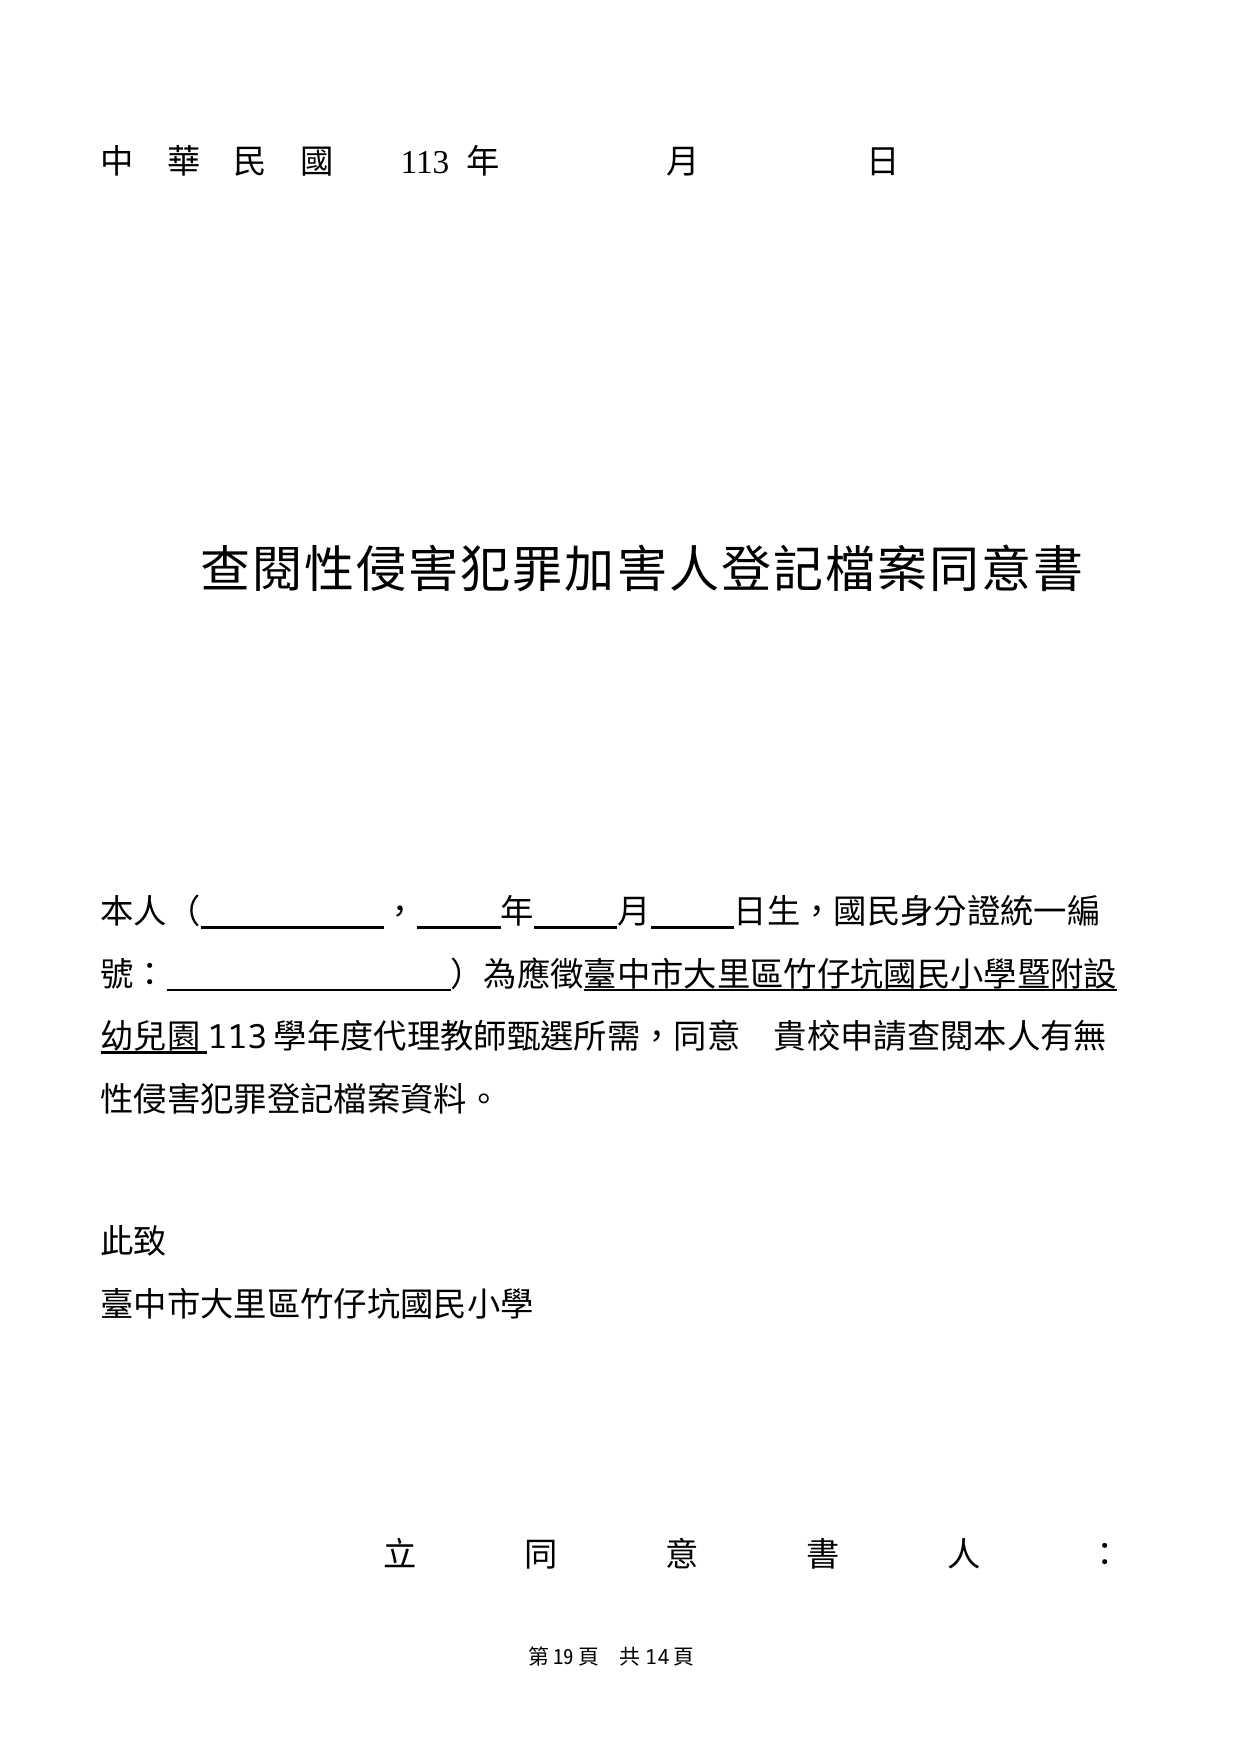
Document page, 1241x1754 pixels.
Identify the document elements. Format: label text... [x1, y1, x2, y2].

text 臺中市大里區竹仔坑國民小學 [100, 1260, 1122, 1322]
text 查閱性侵害犯罪加害人登記檔案同意書 [200, 492, 1122, 617]
text 立同意書人： [100, 1510, 1122, 1572]
text 本人（ ， 年 月 日生，國民身分證統一編號： ）為應徵臺中市大里區竹仔坑國民小學暨附設幼兒園113學年度代理教師甄選所需，同意 貴校申請查閱本人有無性侵害犯罪登記檔案資料。 [100, 867, 1122, 1117]
text 中 華 民 國 113 年 月 日 [100, 117, 1122, 180]
text 此致 [100, 1197, 1122, 1260]
